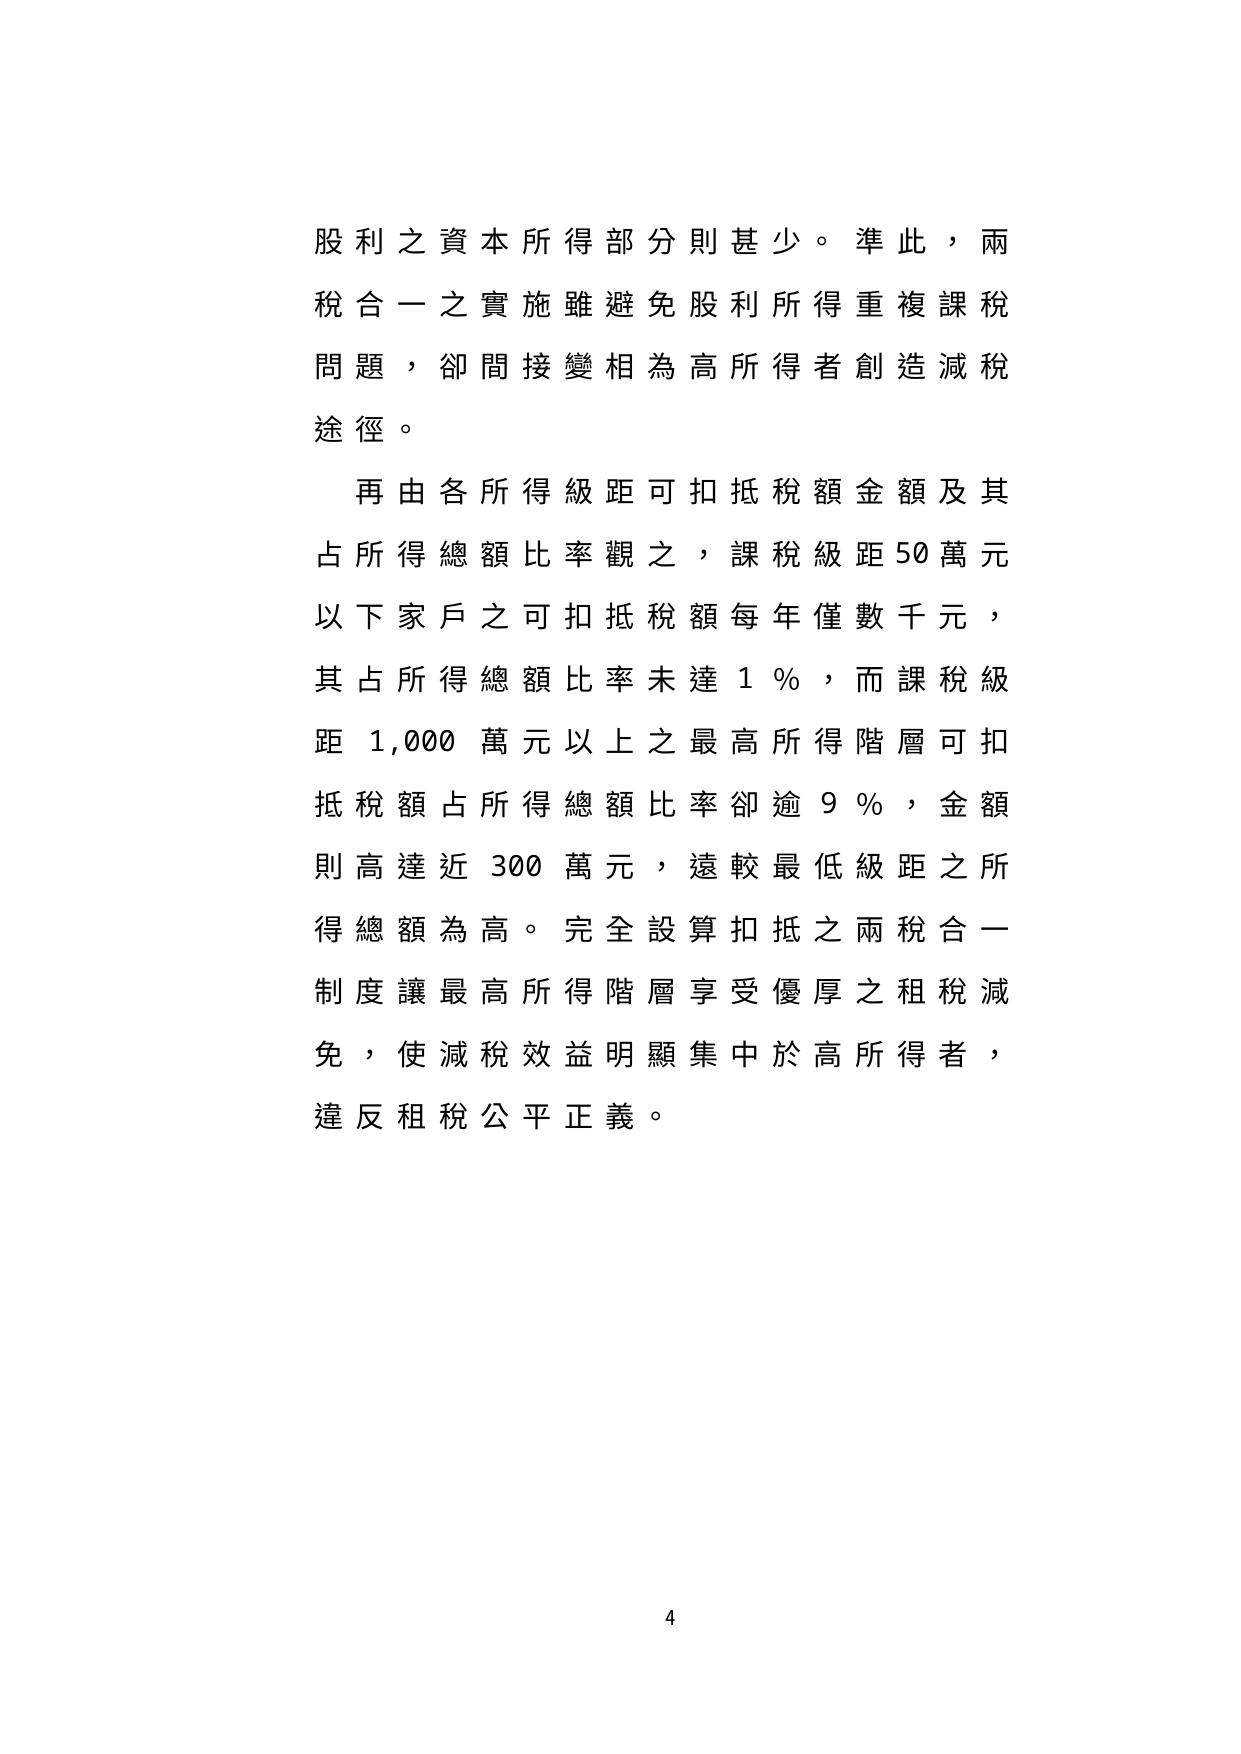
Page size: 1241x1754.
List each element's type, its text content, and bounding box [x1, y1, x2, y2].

text 股利之資本所得部分則甚少。準此，兩稅合一之實施雖避免股利所得重複課稅問題，卻間接變相為高所得者創造減稅途徑。 [271, 198, 1028, 448]
text 再由各所得級距可扣抵稅額金額及其占所得總額比率觀之，課稅級距50萬元以下家戶之可扣抵稅額每年僅數千元，其占所得總額比率未達1％，而課稅級距1,000萬元以上之最高所得階層可扣抵稅額占所得總額比率卻逾9％，金額則高達近300萬元，遠較最低級距之所得總額為高。完全設算扣抵之兩稅合一制度讓最高所得階層享受優厚之租稅減免，使減稅效益明顯集中於高所得者，違反租稅公平正義。 [271, 448, 1028, 1136]
